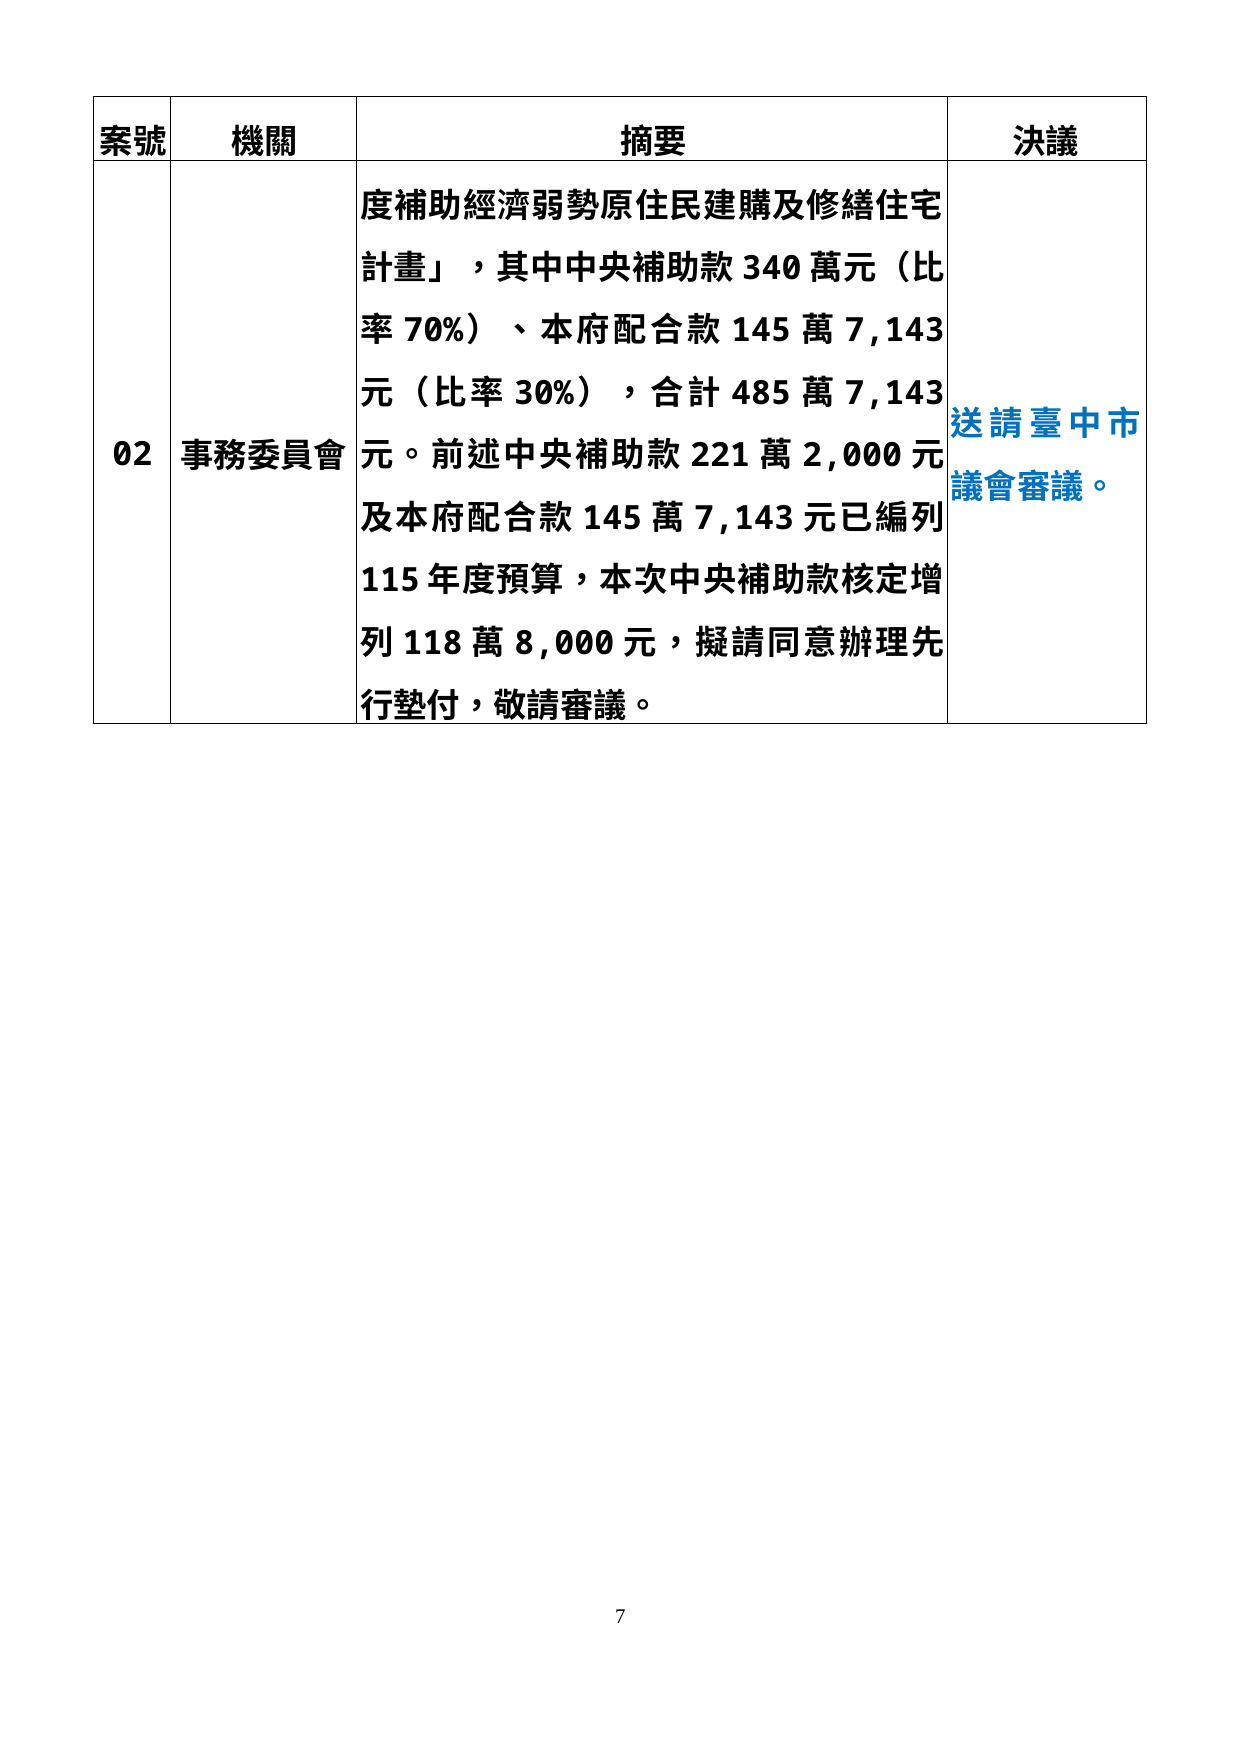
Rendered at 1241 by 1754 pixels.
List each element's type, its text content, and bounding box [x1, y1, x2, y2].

table_header 決議 [948, 97, 1146, 160]
table_cell 02 [94, 161, 170, 723]
table_cell 事務委員會 [171, 161, 356, 723]
table_cell 送請臺中市議會審議。 [948, 161, 1146, 723]
table_header 機關 [171, 97, 356, 160]
table_header 案號 [94, 97, 170, 160]
table_header 摘要 [357, 97, 947, 160]
table_cell 度補助經濟弱勢原住民建購及修繕住宅計畫」，其中中央補助款340萬元（比率70%）、本府配合款145萬7,143元（比率30%），合計485萬7,143元。前述中央補助款221萬2,000元及本府配合款145萬7,143元已編列115年度預算，本次中央補助款核定增列118萬8,000元，擬請同意辦理先行墊付，敬請審議。 [357, 161, 947, 723]
